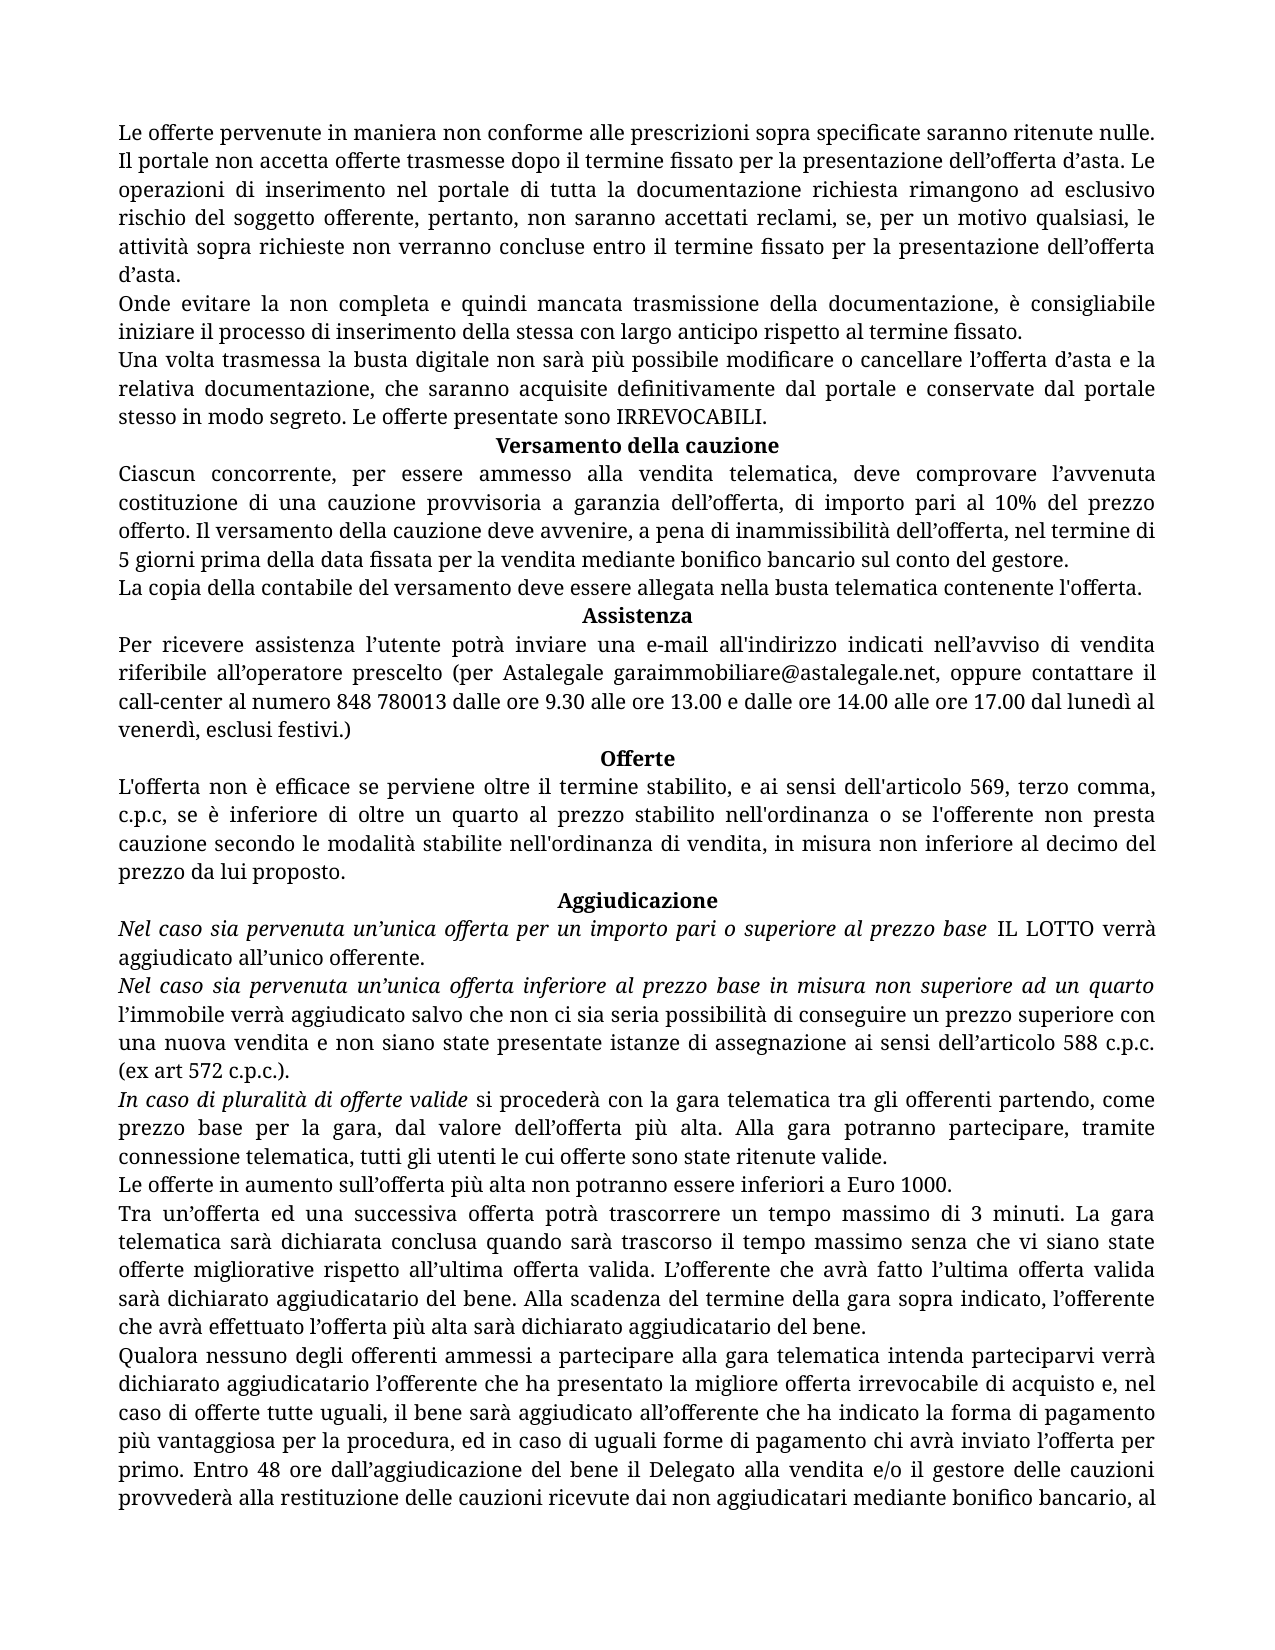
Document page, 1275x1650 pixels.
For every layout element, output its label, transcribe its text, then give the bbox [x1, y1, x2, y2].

text Tra un’offerta ed una successiva offerta potrà trascorrere un tempo massimo di 3 minuti. La gara telematica sarà dichiarata conclusa quando sarà trascorso il tempo massimo senza che vi siano state offerte migliorative rispetto all’ultima offerta valida. L’offerente che avrà fatto l’ultima offerta valida sarà dichiarato aggiudicatario del bene. Alla scadenza del termine della gara sopra indicato, l’offerente che avrà effettuato l’offerta più alta sarà dichiarato aggiudicatario del bene. [118, 1199, 1157, 1341]
text Nel caso sia pervenuta un’unica offerta per un importo pari o superiore al prezzo base IL LOTTO verrà aggiudicato all’unico offerente. [118, 914, 1157, 971]
text Offerte [118, 744, 1157, 772]
text Ciascun concorrente, per essere ammesso alla vendita telematica, deve comprovare l’avvenuta costituzione di una cauzione provvisoria a garanzia dell’offerta, di importo pari al 10% del prezzo offerto. Il versamento della cauzione deve avvenire, a pena di inammissibilità dell’offerta, nel termine di 5 giorni prima della data fissata per la vendita mediante bonifico bancario sul conto del gestore. [118, 459, 1157, 573]
text Le offerte pervenute in maniera non conforme alle prescrizioni sopra specificate saranno ritenute nulle. Il portale non accetta offerte trasmesse dopo il termine fissato per la presentazione dell’offerta d’asta. Le operazioni di inserimento nel portale di tutta la documentazione richiesta rimangono ad esclusivo rischio del soggetto offerente, pertanto, non saranno accettati reclami, se, per un motivo qualsiasi, le attività sopra richieste non verranno concluse entro il termine fissato per la presentazione dell’offerta d’asta. [118, 118, 1157, 289]
text Assistenza [118, 602, 1157, 630]
text Per ricevere assistenza l’utente potrà inviare una e-mail all'indirizzo indicati nell’avviso di vendita riferibile all’operatore prescelto (per Astalegale garaimmobiliare@astalegale.net, oppure contattare il call-center al numero 848 780013 dalle ore 9.30 alle ore 13.00 e dalle ore 14.00 alle ore 17.00 dal lunedì al venerdì, esclusi festivi.) [118, 630, 1157, 744]
text Onde evitare la non completa e quindi mancata trasmissione della documentazione, è consigliabile iniziare il processo di inserimento della stessa con largo anticipo rispetto al termine fissato. [118, 289, 1157, 346]
text Versamento della cauzione [118, 431, 1157, 459]
text Le offerte in aumento sull’offerta più alta non potranno essere inferiori a Euro 1000. [118, 1170, 1157, 1199]
text In caso di pluralità di offerte valide si procederà con la gara telematica tra gli offerenti partendo, come prezzo base per la gara, dal valore dell’offerta più alta. Alla gara potranno partecipare, tramite connessione telematica, tutti gli utenti le cui offerte sono state ritenute valide. [118, 1085, 1157, 1170]
text Qualora nessuno degli offerenti ammessi a partecipare alla gara telematica intenda parteciparvi verrà dichiarato aggiudicatario l’offerente che ha presentato la migliore offerta irrevocabile di acquisto e, nel caso di offerte tutte uguali, il bene sarà aggiudicato all’offerente che ha indicato la forma di pagamento più vantaggiosa per la procedura, ed in caso di uguali forme di pagamento chi avrà inviato l’offerta per primo. Entro 48 ore dall’aggiudicazione del bene il Delegato alla vendita e/o il gestore delle cauzioni provvederà alla restituzione delle cauzioni ricevute dai non aggiudicatari mediante bonifico bancario, al [118, 1341, 1157, 1512]
text La copia della contabile del versamento deve essere allegata nella busta telematica contenente l'offerta. [118, 573, 1157, 602]
text Aggiudicazione [118, 886, 1157, 914]
text L'offerta non è efficace se perviene oltre il termine stabilito, e ai sensi dell'articolo 569, terzo comma, c.p.c, se è inferiore di oltre un quarto al prezzo stabilito nell'ordinanza o se l'offerente non presta cauzione secondo le modalità stabilite nell'ordinanza di vendita, in misura non inferiore al decimo del prezzo da lui proposto. [118, 772, 1157, 886]
text Nel caso sia pervenuta un’unica offerta inferiore al prezzo base in misura non superiore ad un quarto l’immobile verrà aggiudicato salvo che non ci sia seria possibilità di conseguire un prezzo superiore con una nuova vendita e non siano state presentate istanze di assegnazione ai sensi dell’articolo 588 c.p.c. (ex art 572 c.p.c.). [118, 971, 1157, 1085]
text Una volta trasmessa la busta digitale non sarà più possibile modificare o cancellare l’offerta d’asta e la relativa documentazione, che saranno acquisite definitivamente dal portale e conservate dal portale stesso in modo segreto. Le offerte presentate sono IRREVOCABILI. [118, 346, 1157, 431]
